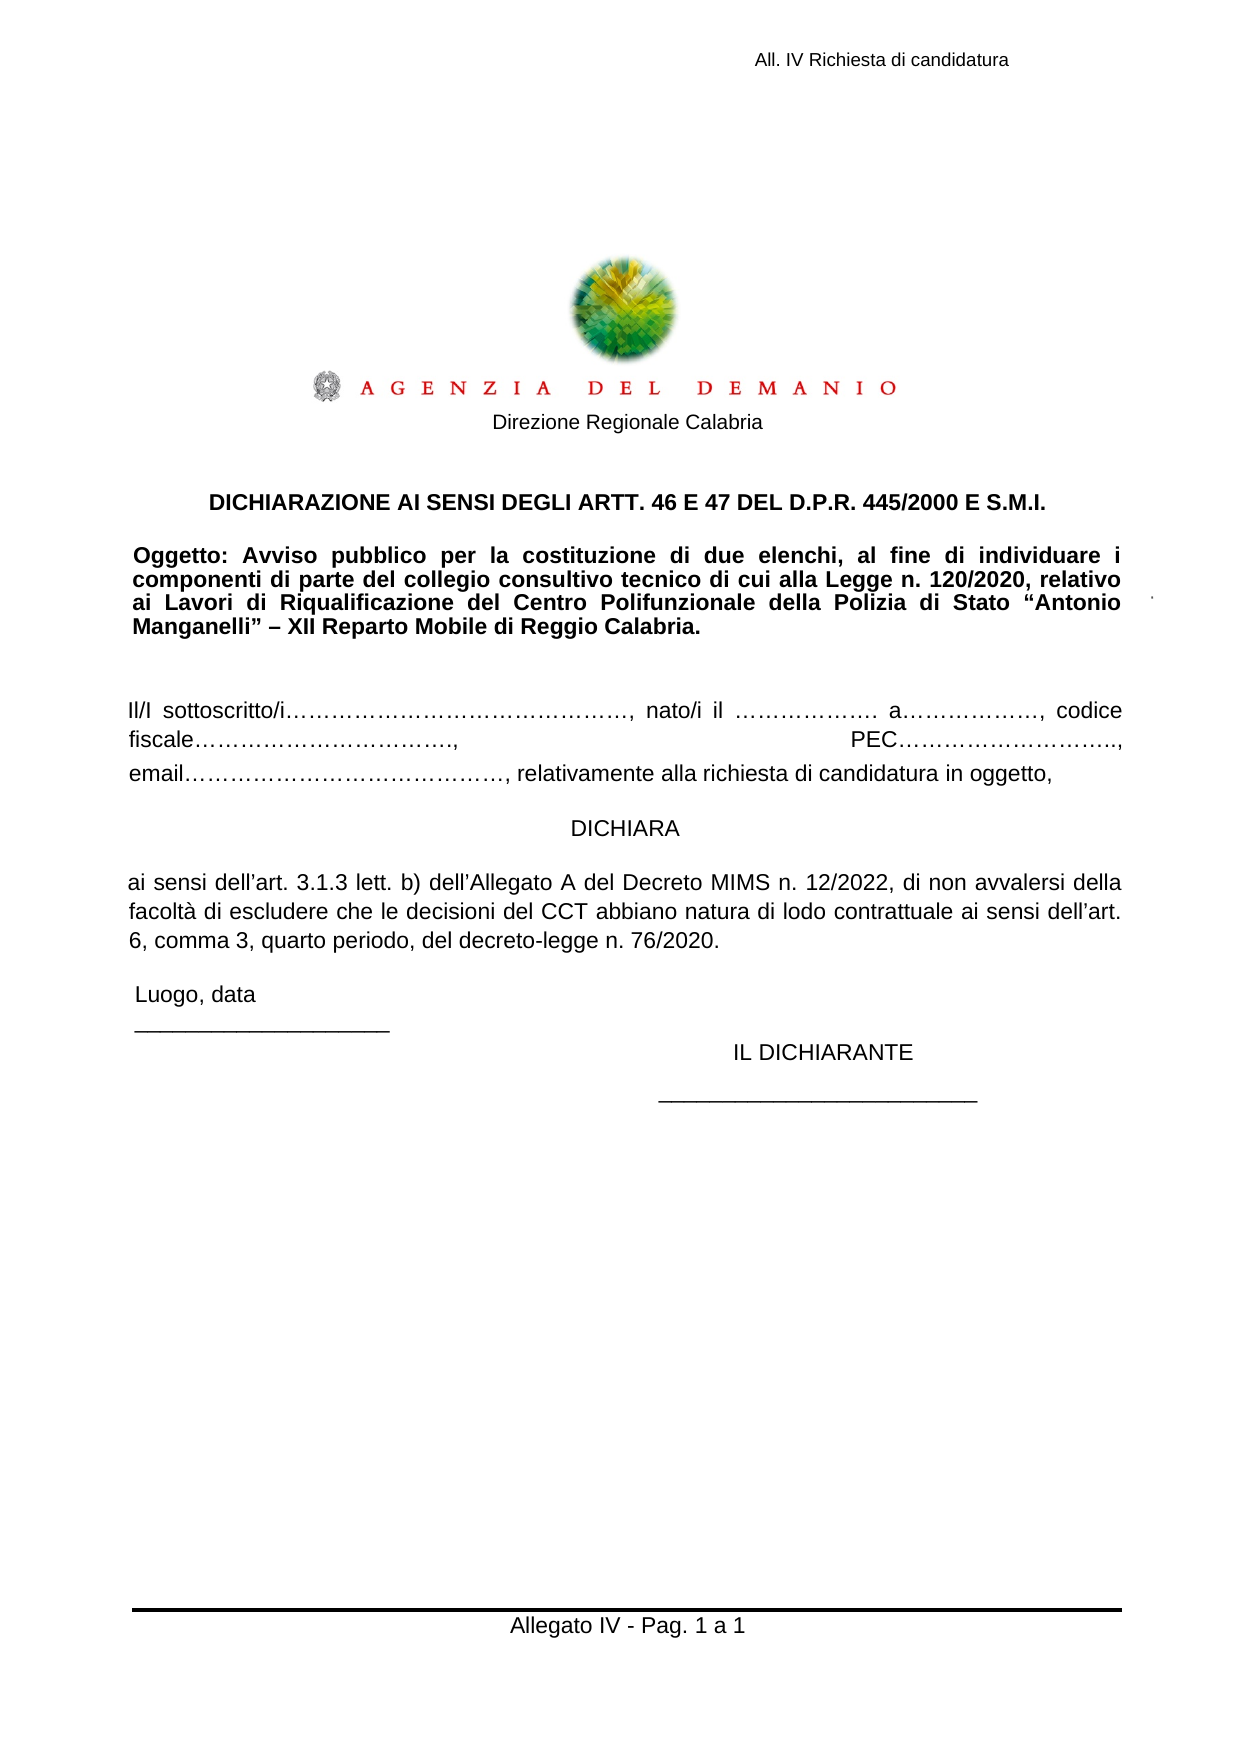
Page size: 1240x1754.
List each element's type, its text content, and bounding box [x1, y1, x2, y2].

text Luogo, data [134, 981, 1122, 1007]
text Oggetto: Avviso pubblico per la costituzione di due elenchi, al fine di individuare i componenti di parte del collegio consultivo tecnico di cui alla Legge n. 120/2020, relativo ai Lavori di Riqualificazione del Centro Polifunzionale della Polizia di Stato “Antonio Manganelli” – XII Reparto Mobile di Reggio Calabria. [132, 544, 1122, 639]
text Il/I sottoscritto/i………………………………………, nato/i il ………………. a………………, codice fiscale……………………………., PEC……………………….., email……………………………………, relativamente alla richiesta di candidatura in oggetto, [127, 697, 1123, 787]
text _________________________ [658, 1071, 1034, 1105]
text ____________________ [134, 1007, 1122, 1034]
text DICHIARA [127, 815, 1123, 841]
text IL DICHIARANTE [732, 1034, 1034, 1067]
text ai sensi dell’art. 3.1.3 lett. b) dell’Allegato A del Decreto MIMS n. 12/2022, di non avvalersi della facoltà di escludere che le decisioni del CCT abbiano natura di lodo contrattuale ai sensi dell’art. 6, comma 3, quarto periodo, del decreto-legge n. 76/2020. [127, 869, 1123, 953]
text DICHIARAZIONE AI SENSI DEGLI ARTT. 46 E 47 DEL D.P.R. 445/2000 E S.M.I. [132, 492, 1122, 515]
